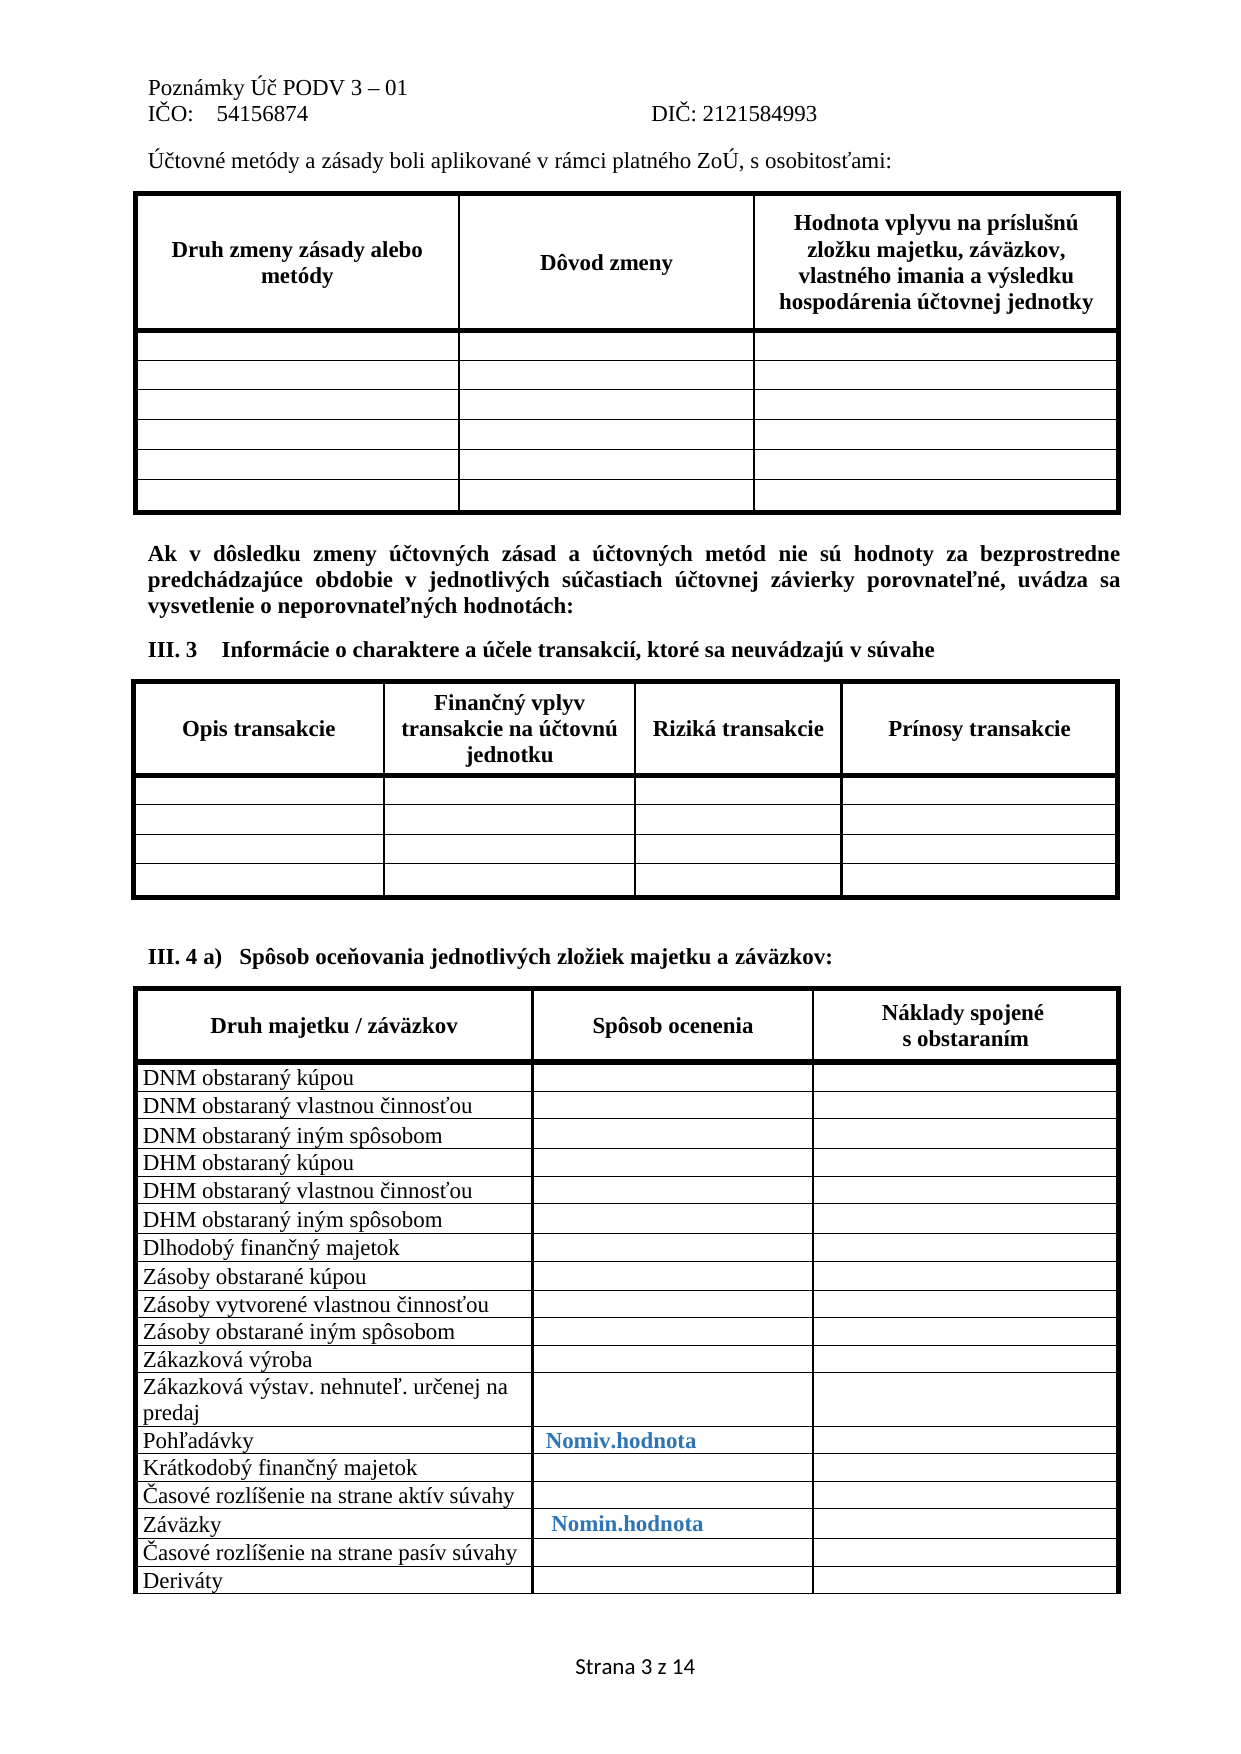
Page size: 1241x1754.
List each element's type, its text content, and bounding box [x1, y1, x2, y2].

table_cell DHM obstaraný kúpou [138, 1149, 531, 1176]
table_cell [385, 835, 634, 863]
table_cell [534, 1373, 812, 1426]
table_header Finančný vplyv transakcie na účtovnú jednotku [385, 684, 634, 772]
table_cell [385, 864, 634, 894]
table_header Druh majetku / záväzkov [138, 991, 531, 1059]
table_cell Nomiv.hodnota [534, 1427, 812, 1453]
table_header Hodnota vplyvu na príslušnú zložku majetku, záväzkov, vlastného imania a výsledku hospodárenia účtovnej jednotky [755, 196, 1116, 328]
table_cell DHM obstaraný iným spôsobom [138, 1204, 531, 1232]
table_cell DNM obstaraný iným spôsobom [138, 1119, 531, 1148]
table_cell [460, 480, 753, 510]
table_cell [636, 864, 840, 894]
table_cell [385, 778, 634, 804]
table_cell [755, 390, 1116, 419]
table_cell [843, 835, 1115, 863]
table_cell [534, 1318, 812, 1345]
table_cell [534, 1149, 812, 1176]
table_cell [814, 1509, 1116, 1537]
table_cell [814, 1346, 1116, 1372]
table_cell Zásoby obstarané iným spôsobom [138, 1318, 531, 1345]
table_cell [534, 1482, 812, 1508]
table_cell Krátkodobý finančný majetok [138, 1454, 531, 1481]
table_cell Zásoby obstarané kúpou [138, 1262, 531, 1289]
table_cell [136, 864, 383, 894]
table_cell [814, 1065, 1116, 1091]
table_cell Zákazková výstav. nehnuteľ. určenej na predaj [138, 1373, 531, 1426]
table_cell [755, 361, 1116, 389]
table_cell [814, 1262, 1116, 1289]
table_cell [136, 835, 383, 863]
table_cell [755, 420, 1116, 449]
table_cell Zákazková výroba [138, 1346, 531, 1372]
table_cell [460, 450, 753, 478]
table_cell [636, 835, 840, 863]
table_cell [534, 1291, 812, 1317]
text Účtovné metódy a zásady boli aplikované v rámci platného ZoÚ, s osobitosťami: [148, 148, 1122, 174]
table_cell [534, 1092, 812, 1118]
table_header Dôvod zmeny [460, 196, 753, 328]
table_cell Nomin.hodnota [534, 1509, 812, 1537]
table_cell [814, 1092, 1116, 1118]
table_cell Časové rozlíšenie na strane pasív súvahy [138, 1539, 531, 1566]
text III. 4 a) Spôsob oceňovania jednotlivých zložiek majetku a záväzkov: [148, 943, 1122, 969]
table_cell [814, 1234, 1116, 1261]
table_cell [814, 1454, 1116, 1481]
table_cell [534, 1119, 812, 1148]
table_cell [460, 361, 753, 389]
table_header Opis transakcie [136, 684, 383, 772]
table_cell [460, 390, 753, 419]
table_cell [534, 1567, 812, 1593]
table_cell DHM obstaraný vlastnou činnosťou [138, 1177, 531, 1203]
table_cell [138, 480, 458, 510]
table_cell [385, 805, 634, 834]
table_cell Záväzky [138, 1509, 531, 1537]
table_cell [636, 778, 840, 804]
table_cell [534, 1262, 812, 1289]
table_cell Zásoby vytvorené vlastnou činnosťou [138, 1291, 531, 1317]
table_cell [814, 1177, 1116, 1203]
table_cell [534, 1539, 812, 1566]
table_cell [534, 1346, 812, 1372]
table_header Náklady spojené s obstaraním [814, 991, 1116, 1059]
table_header Prínosy transakcie [843, 684, 1115, 772]
table_cell [534, 1204, 812, 1232]
table_cell Pohľadávky [138, 1427, 531, 1453]
table_cell [814, 1318, 1116, 1345]
table_cell [136, 778, 383, 804]
table_cell [814, 1482, 1116, 1508]
table_cell DNM obstaraný kúpou [138, 1065, 531, 1091]
table_cell [814, 1204, 1116, 1232]
table_cell [460, 333, 753, 360]
table_cell [534, 1177, 812, 1203]
table_cell [136, 805, 383, 834]
table_cell [138, 450, 458, 478]
table_cell [814, 1119, 1116, 1148]
table_cell [460, 420, 753, 449]
table_cell [755, 450, 1116, 478]
table_cell Dlhodobý finančný majetok [138, 1234, 531, 1261]
table_cell [755, 480, 1116, 510]
table_cell DNM obstaraný vlastnou činnosťou [138, 1092, 531, 1118]
table_cell [534, 1454, 812, 1481]
table_cell [138, 333, 458, 360]
text Ak v dôsledku zmeny účtovných zásad a účtovných metód nie sú hodnoty za bezprostredne predchádzajúce obdobie v jednotlivých súčastiach účtovnej závierky porovnateľné, uvádza sa vysvetlenie o neporovnateľných hodnotách: [148, 540, 1122, 619]
table_cell [843, 805, 1115, 834]
table_cell [534, 1234, 812, 1261]
table_cell [843, 864, 1115, 894]
table_cell Časové rozlíšenie na strane aktív súvahy [138, 1482, 531, 1508]
table_cell [138, 390, 458, 419]
table_cell [138, 361, 458, 389]
table_cell Deriváty [138, 1567, 531, 1593]
table_cell [755, 333, 1116, 360]
table_cell [814, 1373, 1116, 1426]
table_header Spôsob ocenenia [534, 991, 812, 1059]
table_cell [814, 1427, 1116, 1453]
table_cell [138, 420, 458, 449]
table_cell [814, 1539, 1116, 1566]
table_header Druh zmeny zásady alebo metódy [138, 196, 458, 328]
text III. 3 Informácie o charaktere a účele transakcií, ktoré sa neuvádzajú v súvahe [148, 636, 1122, 662]
table_cell [636, 805, 840, 834]
table_header Riziká transakcie [636, 684, 840, 772]
table_cell [534, 1065, 812, 1091]
table_cell [814, 1149, 1116, 1176]
table_cell [814, 1291, 1116, 1317]
table_cell [814, 1567, 1116, 1593]
table_cell [843, 778, 1115, 804]
